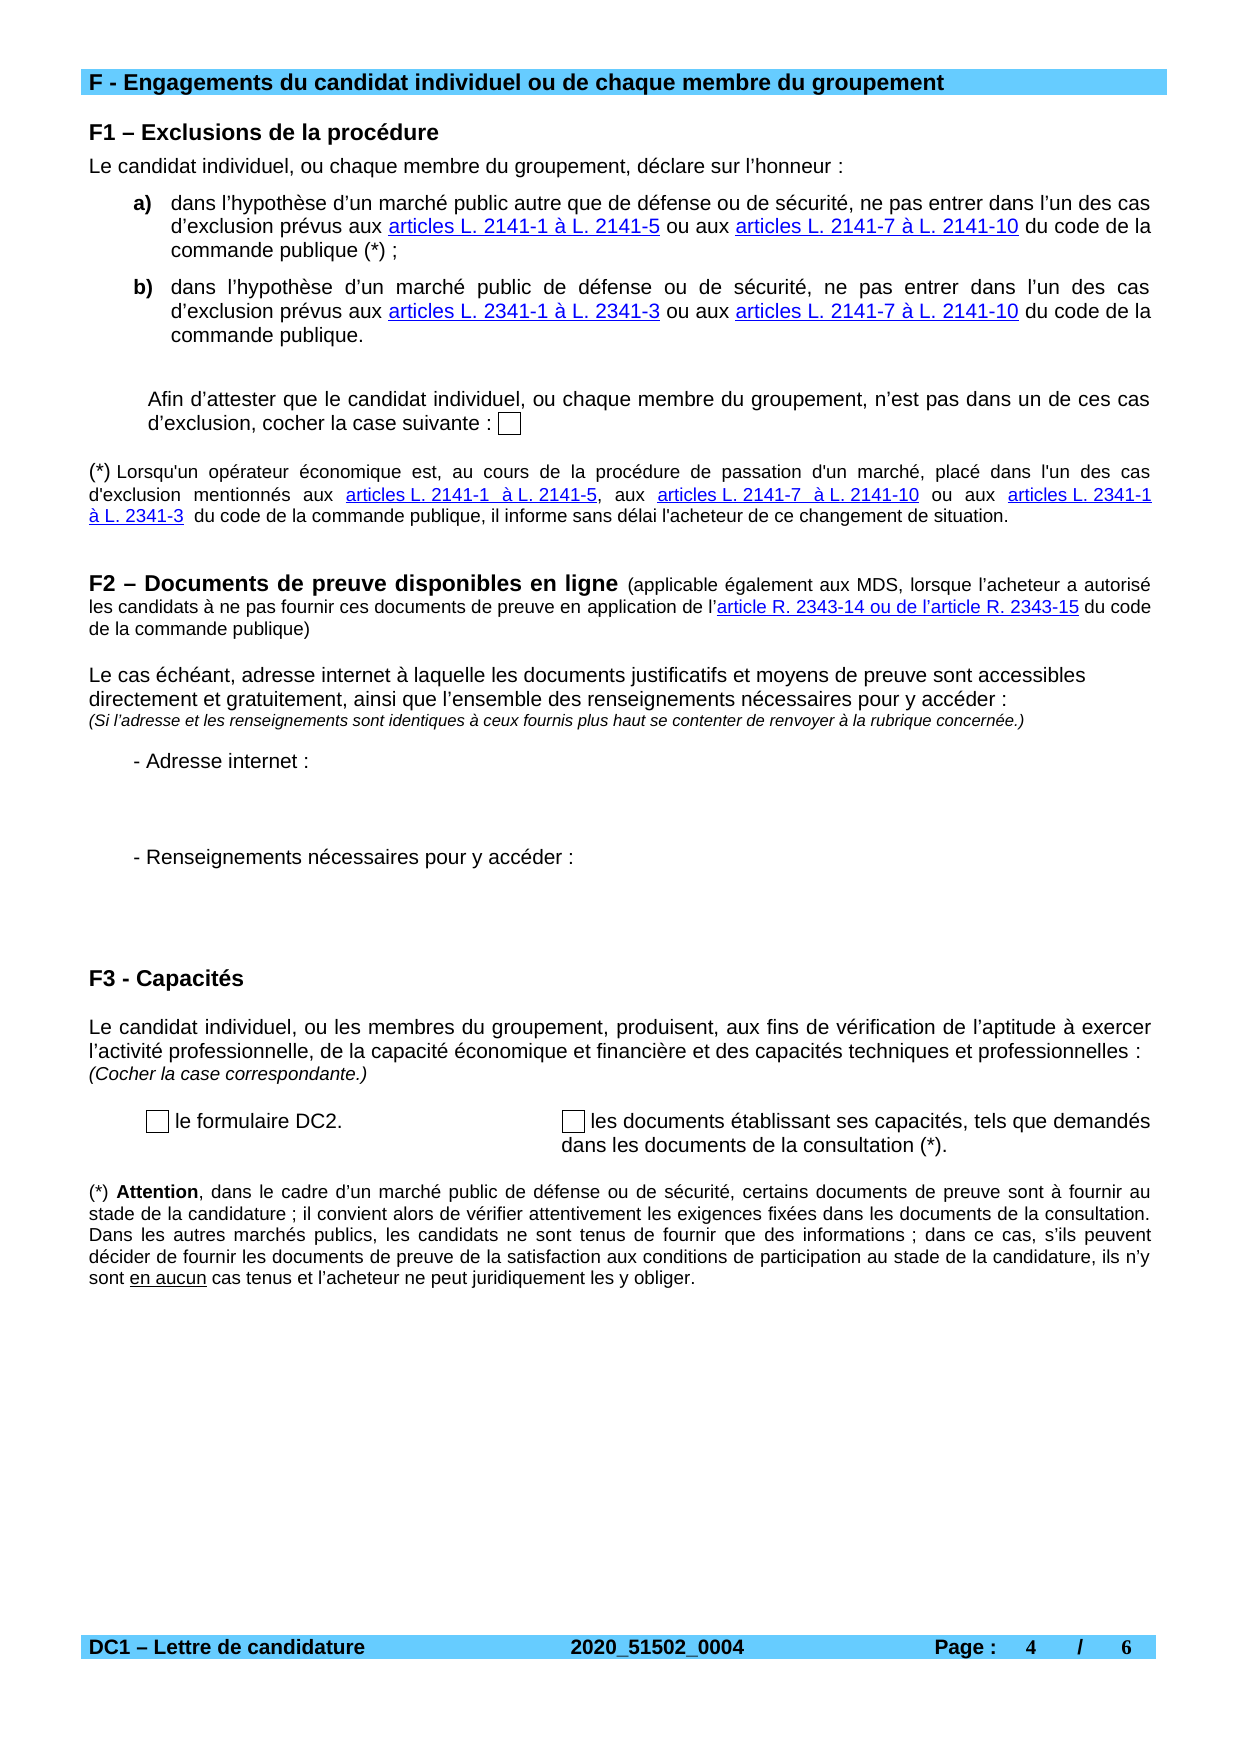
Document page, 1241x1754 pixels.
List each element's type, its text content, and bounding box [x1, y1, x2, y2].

text (*) Lorsqu'un opérateur économique est, au cours de la procédure de passation d'un marché, placé dans l'un des cas d'exclusion mentionnés aux articles L. 2141-1 à L. 2141-5, aux articles L. 2141-7 à L. 2141-10 ou aux articles L. 2341-1 à L. 2341-3 du code de la commande publique, il informe sans délai l'acheteur de ce changement de situation. [89, 459, 1152, 526]
text Afin d’attester que le candidat individuel, ou chaque membre du groupement, n’est pas dans un de ces cas d’exclusion, cocher la case suivante : [148, 387, 1152, 435]
text F2 – Documents de preuve disponibles en ligne (applicable également aux MDS, lorsque l’acheteur a autorisé les candidats à ne pas fournir ces documents de preuve en application de l’article R. 2343-14 ou de l’article R. 2343-15 du code de la commande publique) [89, 569, 1152, 639]
text (Si l’adresse et les renseignements sont identiques à ceux fournis plus haut se contenter de renvoyer à la rubrique concernée.) [89, 711, 1152, 730]
text le formulaire DC2. les documents établissant ses capacités, tels que demandés dans les documents de la consultation (*). [146, 1109, 1152, 1157]
text (Cocher la case correspondante.) [89, 1063, 1152, 1085]
list dans l’hypothèse d’un marché public de défense ou de sécurité, ne pas entrer dans l’un des cas d’exclusion prévus aux articles L. 2341-1 à L. 2341-3 ou aux articles L. 2141-7 à L. 2141-10 du code de la commande publique. [133, 275, 1152, 347]
text F1 – Exclusions de la procédure [89, 119, 1152, 146]
text - Renseignements nécessaires pour y accéder : [133, 845, 1152, 869]
list dans l’hypothèse d’un marché public autre que de défense ou de sécurité, ne pas entrer dans l’un des cas d’exclusion prévus aux articles L. 2141-1 à L. 2141-5 ou aux articles L. 2141-7 à L. 2141-10 du code de la commande publique (*) ; [133, 190, 1152, 262]
text - Adresse internet : [133, 749, 1152, 773]
text Le candidat individuel, ou les membres du groupement, produisent, aux fins de vérification de l’aptitude à exercer l’activité professionnelle, de la capacité économique et financière et des capacités techniques et professionnelles : [89, 1015, 1152, 1063]
text (*) Attention, dans le cadre d’un marché public de défense ou de sécurité, certains documents de preuve sont à fournir au stade de la candidature ; il convient alors de vérifier attentivement les exigences fixées dans les documents de la consultation. Dans les autres marchés publics, les candidats ne sont tenus de fournir que des informations ; dans ce cas, s’ils peuvent décider de fournir les documents de preuve de la satisfaction aux conditions de participation au stade de la candidature, ils n’y sont en aucun cas tenus et l’acheteur ne peut juridiquement les y obliger. [89, 1181, 1152, 1288]
table_header F - Engagements du candidat individuel ou de chaque membre du groupement [81, 69, 1167, 95]
text F3 - Capacités [89, 965, 1152, 991]
text Le candidat individuel, ou chaque membre du groupement, déclare sur l’honneur : [89, 154, 1152, 178]
text Le cas échéant, adresse internet à laquelle les documents justificatifs et moyens de preuve sont accessibles directement et gratuitement, ainsi que l’ensemble des renseignements nécessaires pour y accéder : [89, 663, 1152, 711]
